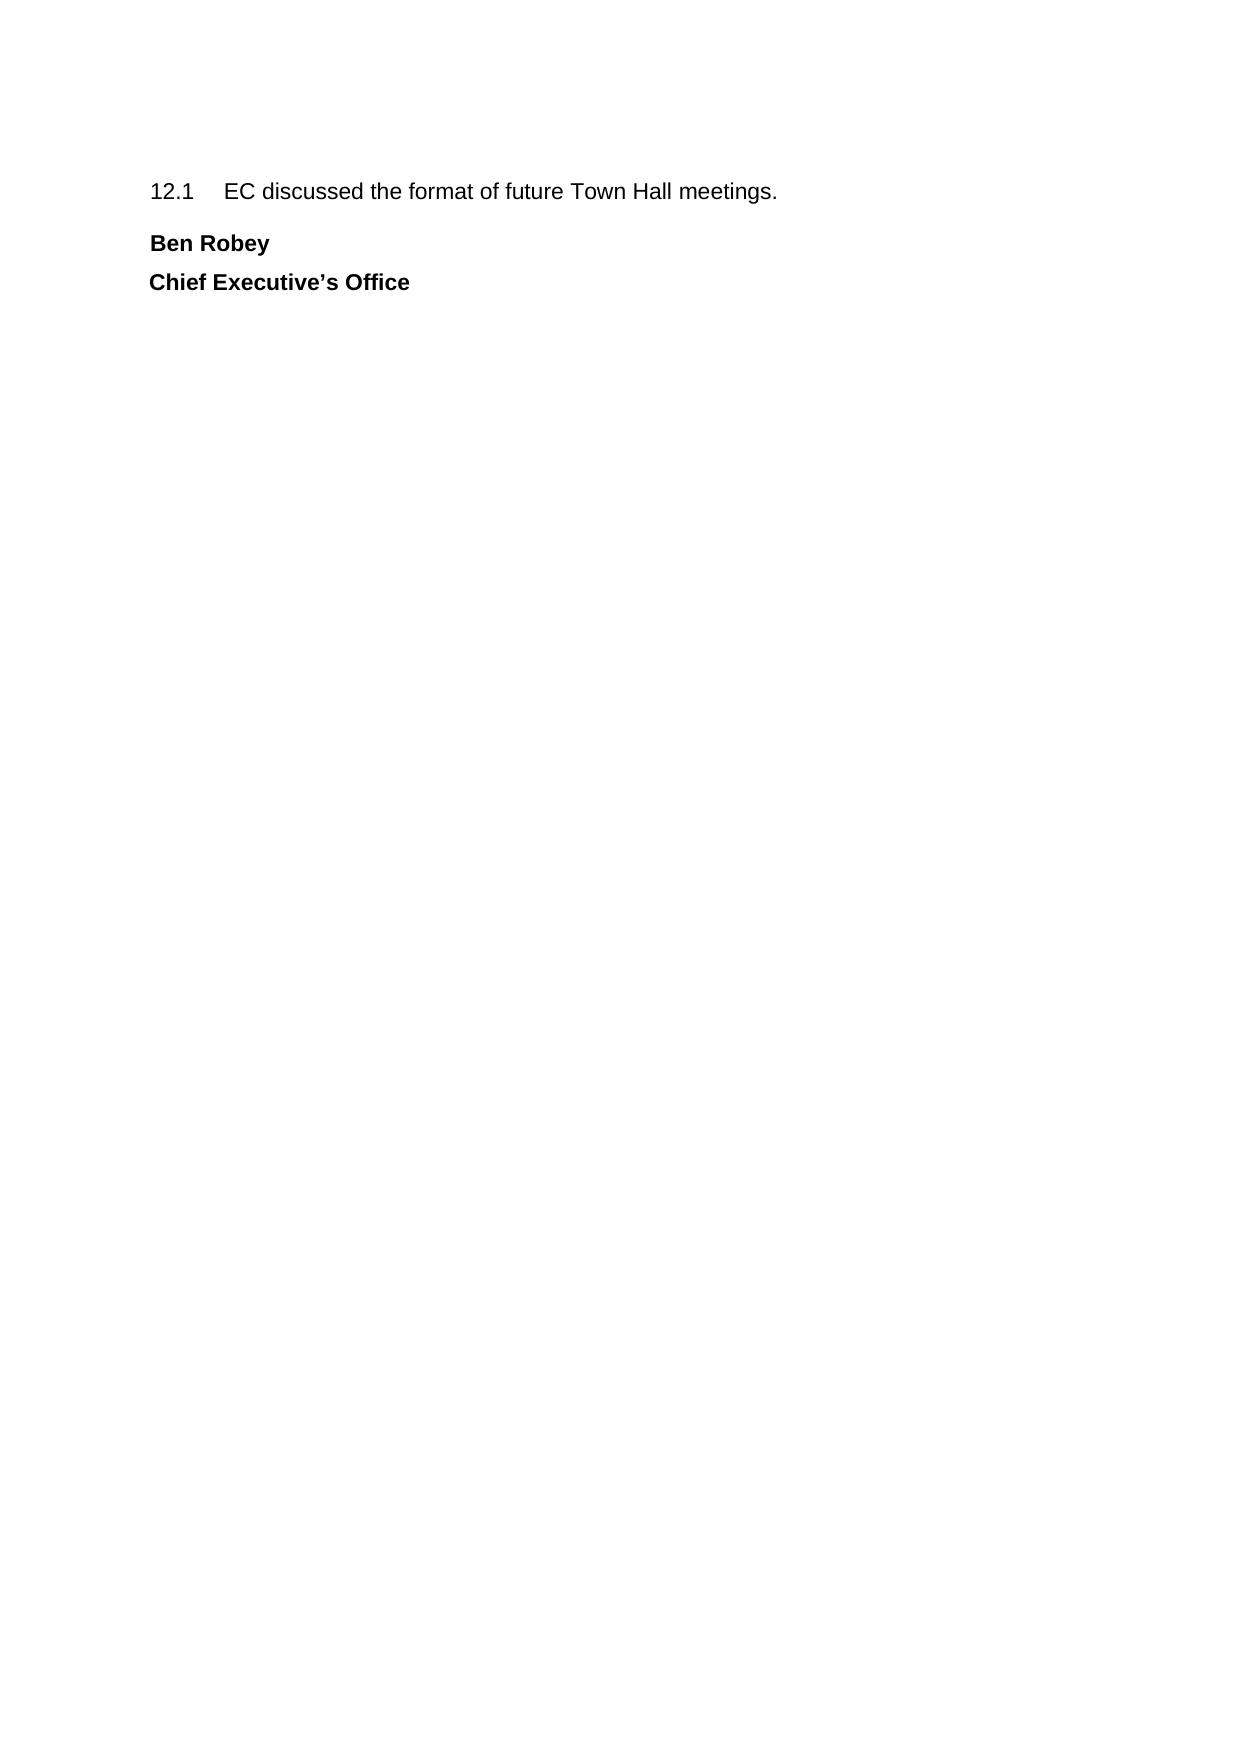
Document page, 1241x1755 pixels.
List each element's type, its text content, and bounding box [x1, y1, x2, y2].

text Ben Robey [150, 230, 1103, 256]
text Chief Executive’s Office [149, 269, 1103, 295]
list EC discussed the format of future Town Hall meetings. [150, 178, 1103, 204]
